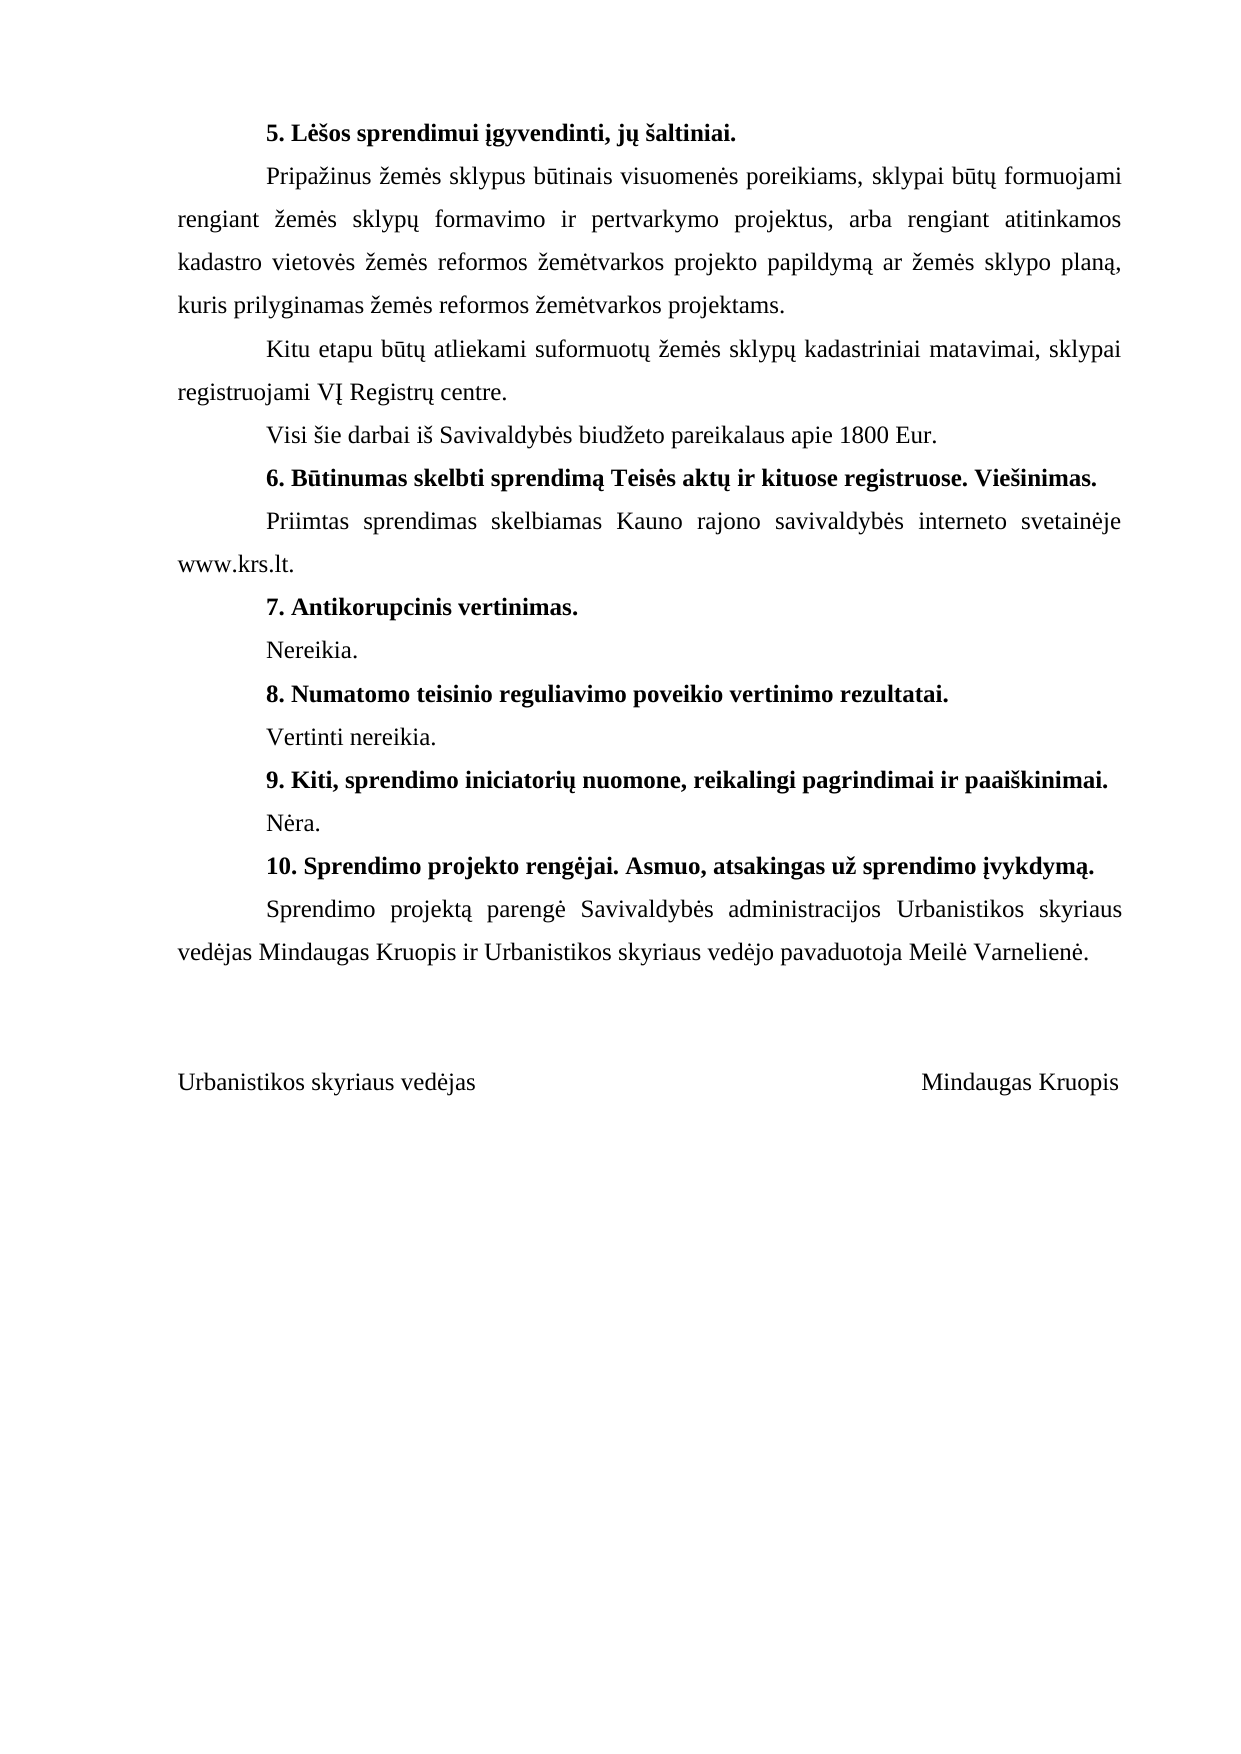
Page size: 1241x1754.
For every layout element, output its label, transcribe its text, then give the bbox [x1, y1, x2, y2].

text Nereikia. [177, 636, 1122, 664]
text Visi šie darbai iš Savivaldybės biudžeto pareikalaus apie 1800 Eur. [177, 420, 1122, 449]
text Priimtas sprendimas skelbiamas Kauno rajono savivaldybės interneto svetainėje www.krs.lt. [177, 506, 1122, 578]
text 8. Numatomo teisinio reguliavimo poveikio vertinimo rezultatai. [177, 679, 1122, 707]
text Pripažinus žemės sklypus būtinais visuomenės poreikiams, sklypai būtų formuojami rengiant žemės sklypų formavimo ir pertvarkymo projektus, arba rengiant atitinkamos kadastro vietovės žemės reformos žemėtvarkos projekto papildymą ar žemės sklypo planą, kuris prilyginamas žemės reformos žemėtvarkos projektams. [177, 161, 1122, 319]
text 7. Antikorupcinis vertinimas. [177, 592, 1122, 621]
text 5. Lėšos sprendimui įgyvendinti, jų šaltiniai. [177, 118, 1122, 147]
text Nėra. [177, 808, 1122, 837]
text Kitu etapu būtų atliekami suformuotų žemės sklypų kadastriniai matavimai, sklypai registruojami VĮ Registrų centre. [177, 334, 1122, 406]
text 6. Būtinumas skelbti sprendimą Teisės aktų ir kituose registruose. Viešinimas. [177, 463, 1122, 492]
text Vertinti nereikia. [177, 722, 1122, 751]
text Sprendimo projektą parengė Savivaldybės administracijos Urbanistikos skyriaus vedėjas Mindaugas Kruopis ir Urbanistikos skyriaus vedėjo pavaduotoja Meilė Varnelienė. [177, 894, 1122, 966]
text 10. Sprendimo projekto rengėjai. Asmuo, atsakingas už sprendimo įvykdymą. [177, 851, 1122, 880]
text Urbanistikos skyriaus vedėjas Mindaugas Kruopis [177, 1067, 1122, 1096]
text 9. Kiti, sprendimo iniciatorių nuomone, reikalingi pagrindimai ir paaiškinimai. [177, 765, 1122, 794]
